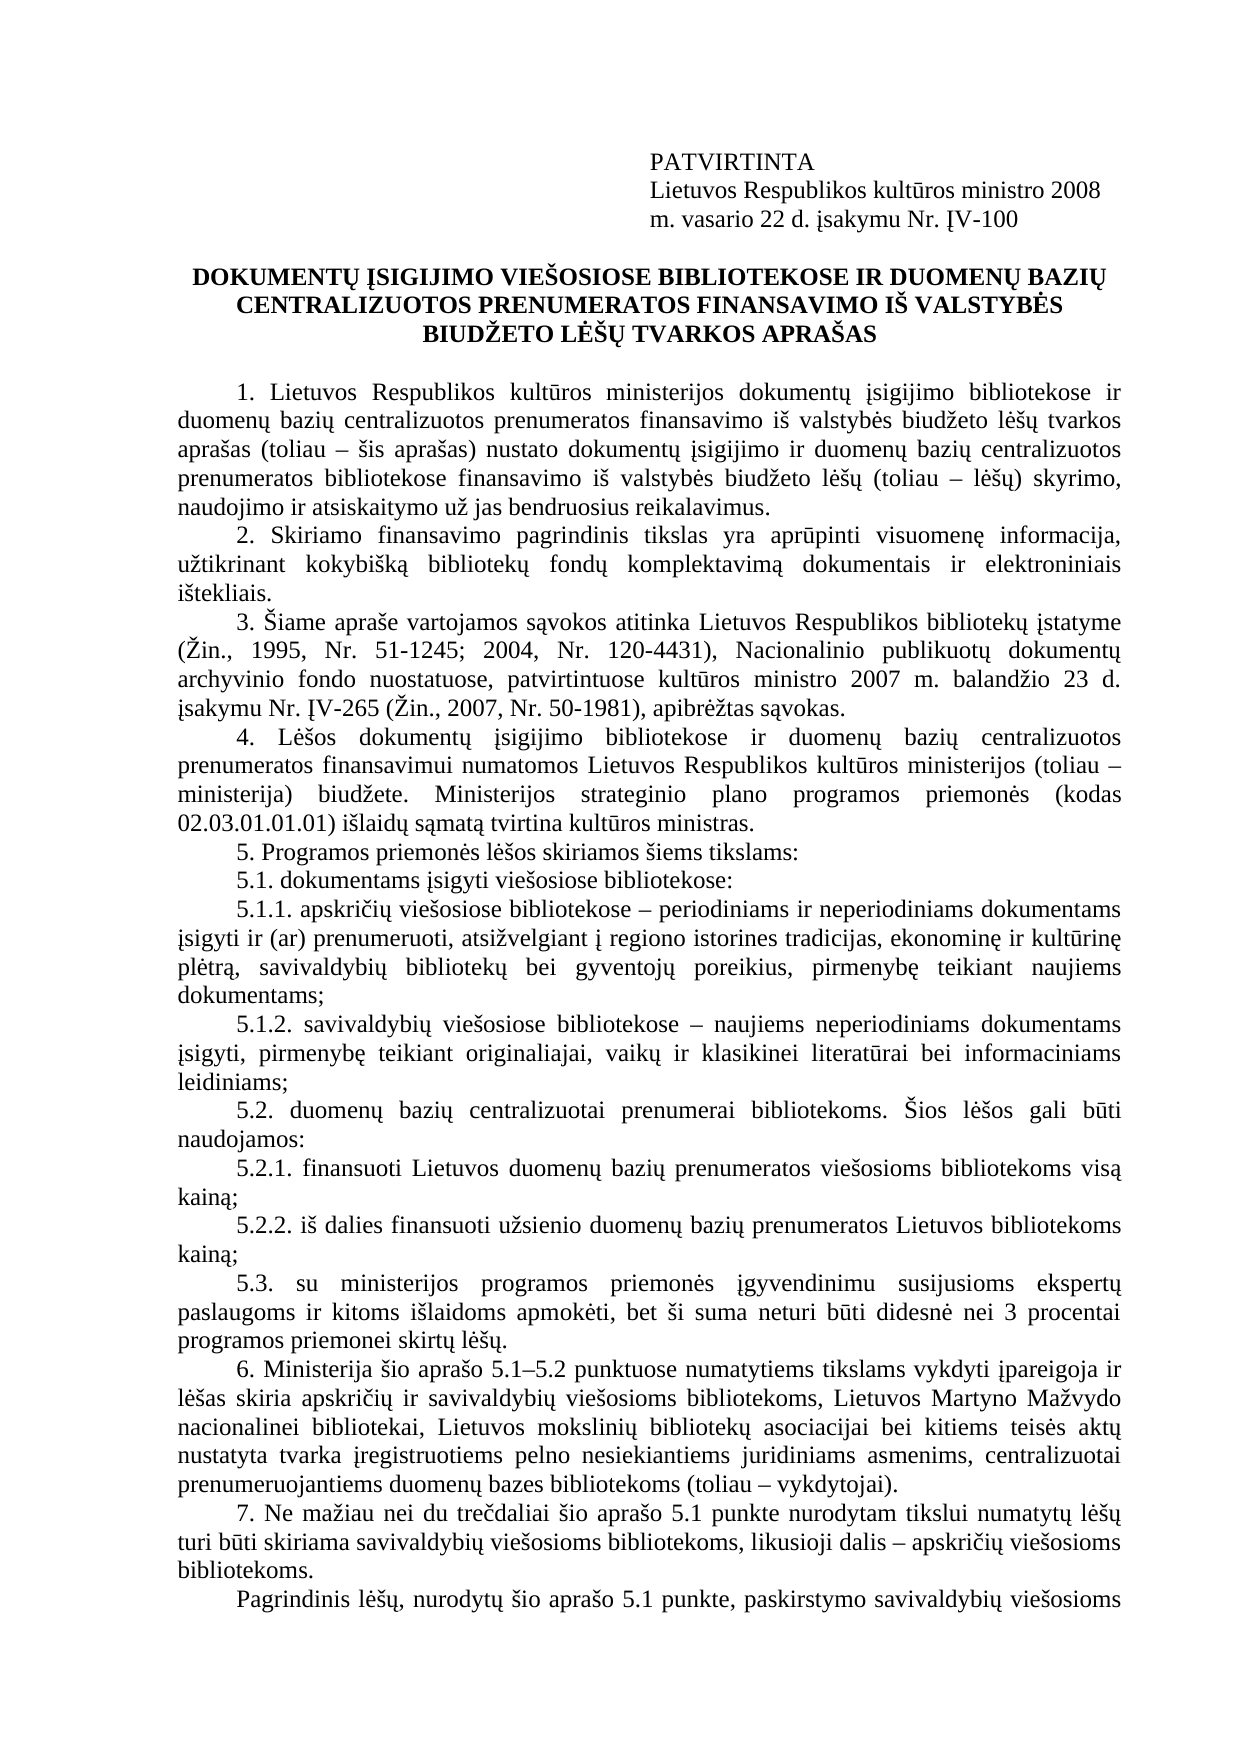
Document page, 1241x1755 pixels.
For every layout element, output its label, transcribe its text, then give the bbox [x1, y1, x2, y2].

text 5.2. duomenų bazių centralizuotai prenumerai bibliotekoms. Šios lėšos gali būti naudojamos: [177, 1096, 1122, 1153]
text 5.1. dokumentams įsigyti viešosiose bibliotekose: [177, 866, 1122, 894]
text 2. Skiriamo finansavimo pagrindinis tikslas yra aprūpinti visuomenę informacija, užtikrinant kokybišką bibliotekų fondų komplektavimą dokumentais ir elektroniniais ištekliais. [177, 521, 1122, 607]
text 7. Ne mažiau nei du trečdaliai šio aprašo 5.1 punkte nurodytam tikslui numatytų lėšų turi būti skiriama savivaldybių viešosioms bibliotekoms, likusioji dalis – apskričių viešosioms bibliotekoms. [177, 1498, 1122, 1584]
text 5.3. su ministerijos programos priemonės įgyvendinimu susijusioms ekspertų paslaugoms ir kitoms išlaidoms apmokėti, bet ši suma neturi būti didesnė nei 3 procentai programos priemonei skirtų lėšų. [177, 1268, 1122, 1354]
text 3. Šiame apraše vartojamos sąvokos atitinka Lietuvos Respublikos bibliotekų įstatyme (Žin., 1995, Nr. 51-1245; 2004, Nr. 120-4431), Nacionalinio publikuotų dokumentų archyvinio fondo nuostatuose, patvirtintuose kultūros ministro 2007 m. balandžio 23 d. įsakymu Nr. ĮV-265 (Žin., 2007, Nr. 50-1981), apibrėžtas sąvokas. [177, 607, 1122, 722]
text 5.1.1. apskričių viešosiose bibliotekose – periodiniams ir neperiodiniams dokumentams įsigyti ir (ar) prenumeruoti, atsižvelgiant į regiono istorines tradicijas, ekonominę ir kultūrinę plėtrą, savivaldybių bibliotekų bei gyventojų poreikius, pirmenybę teikiant naujiems dokumentams; [177, 894, 1122, 1009]
text 6. Ministerija šio aprašo 5.1–5.2 punktuose numatytiems tikslams vykdyti įpareigoja ir lėšas skiria apskričių ir savivaldybių viešosioms bibliotekoms, Lietuvos Martyno Mažvydo nacionalinei bibliotekai, Lietuvos mokslinių bibliotekų asociacijai bei kitiems teisės aktų nustatyta tvarka įregistruotiems pelno nesiekiantiems juridiniams asmenims, centralizuotai prenumeruojantiems duomenų bazes bibliotekoms (toliau – vykdytojai). [177, 1354, 1122, 1498]
text 1. Lietuvos Respublikos kultūros ministerijos dokumentų įsigijimo bibliotekose ir duomenų bazių centralizuotos prenumeratos finansavimo iš valstybės biudžeto lėšų tvarkos aprašas (toliau – šis aprašas) nustato dokumentų įsigijimo ir duomenų bazių centralizuotos prenumeratos bibliotekose finansavimo iš valstybės biudžeto lėšų (toliau – lėšų) skyrimo, naudojimo ir atsiskaitymo už jas bendruosius reikalavimus. [177, 377, 1122, 521]
text Pagrindinis lėšų, nurodytų šio aprašo 5.1 punkte, paskirstymo savivaldybių viešosioms [177, 1584, 1122, 1613]
text Lietuvos Respublikos kultūros ministro 2008 m. vasario 22 d. įsakymu Nr. ĮV-100 [649, 176, 1122, 233]
text PATVIRTINTA [649, 147, 1122, 176]
text 5.2.2. iš dalies finansuoti užsienio duomenų bazių prenumeratos Lietuvos bibliotekoms kainą; [177, 1211, 1122, 1268]
text 4. Lėšos dokumentų įsigijimo bibliotekose ir duomenų bazių centralizuotos prenumeratos finansavimui numatomos Lietuvos Respublikos kultūros ministerijos (toliau – ministerija) biudžete. Ministerijos strateginio plano programos priemonės (kodas 02.03.01.01.01) išlaidų sąmatą tvirtina kultūros ministras. [177, 722, 1122, 837]
text 5.1.2. savivaldybių viešosiose bibliotekose – naujiems neperiodiniams dokumentams įsigyti, pirmenybę teikiant originaliajai, vaikų ir klasikinei literatūrai bei informaciniams leidiniams; [177, 1009, 1122, 1096]
text DOKUMENTŲ ĮSIGIJIMO VIEŠOSIOSE BIBLIOTEKOSE IR DUOMENŲ BAZIŲ CENTRALIZUOTOS PRENUMERATOS FINANSAVIMO IŠ VALSTYBĖS BIUDŽETO LĖŠŲ TVARKOS APRAŠAS [177, 262, 1122, 348]
text 5.2.1. finansuoti Lietuvos duomenų bazių prenumeratos viešosioms bibliotekoms visą kainą; [177, 1153, 1122, 1211]
text 5. Programos priemonės lėšos skiriamos šiems tikslams: [177, 837, 1122, 866]
